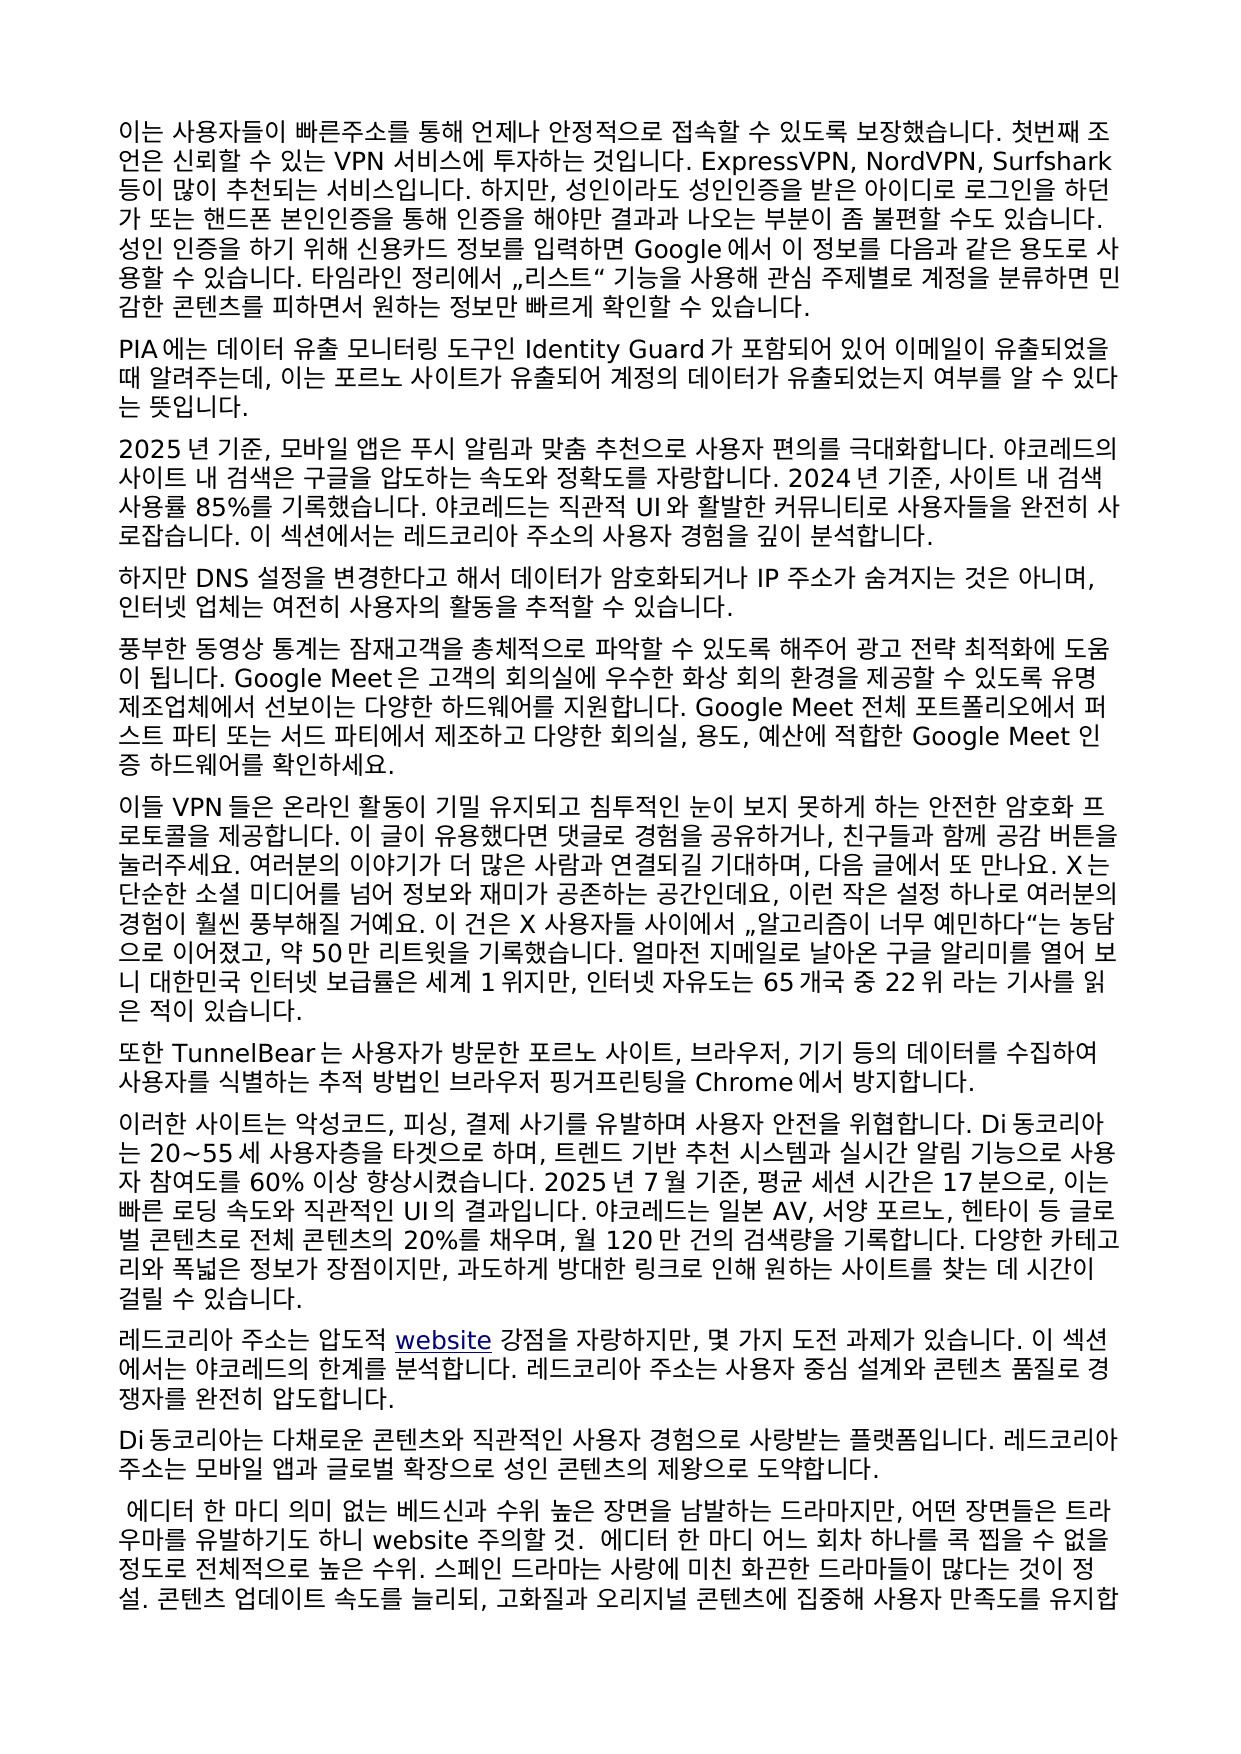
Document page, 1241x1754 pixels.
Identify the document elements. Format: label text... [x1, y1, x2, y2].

text 이러한 사이트는 악성코드, 피싱, 결제 사기를 유발하며 사용자 안전을 위협합니다. Di동코리아는 20~55세 사용자층을 타겟으로 하며, 트렌드 기반 추천 시스템과 실시간 알림 기능으로 사용자 참여도를 60% 이상 향상시켰습니다. 2025년 7월 기준, 평균 세션 시간은 17분으로, 이는 빠른 로딩 속도와 직관적인 UI의 결과입니다. 야코레드는 일본 AV, 서양 포르노, 헨타이 등 글로벌 콘텐츠로 전체 콘텐츠의 20%를 채우며, 월 120만 건의 검색량을 기록합니다. 다양한 카테고리와 폭넓은 정보가 장점이지만, 과도하게 방대한 링크로 인해 원하는 사이트를 찾는 데 시간이 걸릴 수 있습니다. [118, 1110, 1122, 1314]
text Di동코리아는 다채로운 콘텐츠와 직관적인 사용자 경험으로 사랑받는 플랫폼입니다. 레드코리아 주소는 모바일 앱과 글로벌 확장으로 성인 콘텐츠의 제왕으로 도약합니다. [118, 1426, 1122, 1485]
text 이는 사용자들이 빠른주소를 통해 언제나 안정적으로 접속할 수 있도록 보장했습니다. 첫번째 조언은 신뢰할 수 있는 VPN 서비스에 투자하는 것입니다. ExpressVPN, NordVPN, Surfshark 등이 많이 추천되는 서비스입니다. 하지만, 성인이라도 성인인증을 받은 아이디로 로그인을 하던가 또는 핸드폰 본인인증을 통해 인증을 해야만 결과과 나오는 부분이 좀 불편할 수도 있습니다. 성인 인증을 하기 위해 신용카드 정보를 입력하면 Google에서 이 정보를 다음과 같은 용도로 사용할 수 있습니다. 타임라인 정리에서 „리스트“ 기능을 사용해 관심 주제별로 계정을 분류하면 민감한 콘텐츠를 피하면서 원하는 정보만 빠르게 확인할 수 있습니다. [118, 118, 1122, 322]
text 또한 TunnelBear는 사용자가 방문한 포르노 사이트, 브라우저, 기기 등의 데이터를 수집하여 사용자를 식별하는 추적 방법인 브라우저 핑거프린팅을 Chrome에서 방지합니다. [118, 1039, 1122, 1097]
text 이들 VPN들은 온라인 활동이 기밀 유지되고 침투적인 눈이 보지 못하게 하는 안전한 암호화 프로토콜을 제공합니다. 이 글이 유용했다면 댓글로 경험을 공유하거나, 친구들과 함께 공감 버튼을 눌러주세요. 여러분의 이야기가 더 많은 사람과 연결되길 기대하며, 다음 글에서 또 만나요. X는 단순한 소셜 미디어를 넘어 정보와 재미가 공존하는 공간인데요, 이런 작은 설정 하나로 여러분의 경험이 훨씬 풍부해질 거예요. 이 건은 X 사용자들 사이에서 „알고리즘이 너무 예민하다“는 농담으로 이어졌고, 약 50만 리트윗을 기록했습니다. 얼마전 지메일로 날아온 구글 알리미를 열어 보니 대한민국 인터넷 보급률은 세계 1위지만, 인터넷 자유도는 65개국 중 22위 라는 기사를 읽은 적이 있습니다. [118, 793, 1122, 1026]
text PIA에는 데이터 유출 모니터링 도구인 Identity Guard가 포함되어 있어 이메일이 유출되었을 때 알려주는데, 이는 포르노 사이트가 유출되어 계정의 데이터가 유출되었는지 여부를 알 수 있다는 뜻입니다. [118, 335, 1122, 422]
text 🗣️ 에디터 한 마디 의미 없는 베드신과 수위 높은 장면을 남발하는 드라마지만, 어떤 장면들은 트라우마를 유발하기도 하니 website 주의할 것. 🗣️ 에디터 한 마디 어느 회차 하나를 콕 찝을 수 없을 정도로 전체적으로 높은 수위. 스페인 드라마는 사랑에 미친 화끈한 드라마들이 많다는 것이 정설. 콘텐츠 업데이트 속도를 늘리되, 고화질과 오리지널 콘텐츠에 집중해 사용자 만족도를 유지합니다. 해외 MAU는 2023년 30만 명(전체의 22%)을 기록했으며, 6개 언어 지원으로 언어 장벽을 85% 줄였습니다. 이는 야코레드가 글로벌 사용자들에게도 매력적인 콘텐츠로 자리 잡았음을 보여줍니다. [118, 1497, 1122, 1614]
text 풍부한 동영상 통계는 잠재고객을 총체적으로 파악할 수 있도록 해주어 광고 전략 최적화에 도움이 됩니다. Google Meet은 고객의 회의실에 우수한 화상 회의 환경을 제공할 수 있도록 유명 제조업체에서 선보이는 다양한 하드웨어를 지원합니다. Google Meet 전체 포트폴리오에서 퍼스트 파티 또는 서드 파티에서 제조하고 다양한 회의실, 용도, 예산에 적합한 Google Meet 인증 하드웨어를 확인하세요. [118, 635, 1122, 781]
text 레드코리아 주소는 압도적 website 강점을 자랑하지만, 몇 가지 도전 과제가 있습니다. 이 섹션에서는 야코레드의 한계를 분석합니다. 레드코리아 주소는 사용자 중심 설계와 콘텐츠 품질로 경쟁자를 완전히 압도합니다. [118, 1326, 1122, 1414]
text 하지만 DNS 설정을 변경한다고 해서 데이터가 암호화되거나 IP 주소가 숨겨지는 것은 아니며, 인터넷 업체는 여전히 사용자의 활동을 추적할 수 있습니다. [118, 564, 1122, 622]
text 2025년 기준, 모바일 앱은 푸시 알림과 맞춤 추천으로 사용자 편의를 극대화합니다. 야코레드의 사이트 내 검색은 구글을 압도하는 속도와 정확도를 자랑합니다. 2024년 기준, 사이트 내 검색 사용률 85%를 기록했습니다. 야코레드는 직관적 UI와 활발한 커뮤니티로 사용자들을 완전히 사로잡습니다. 이 섹션에서는 레드코리아 주소의 사용자 경험을 깊이 분석합니다. [118, 435, 1122, 551]
